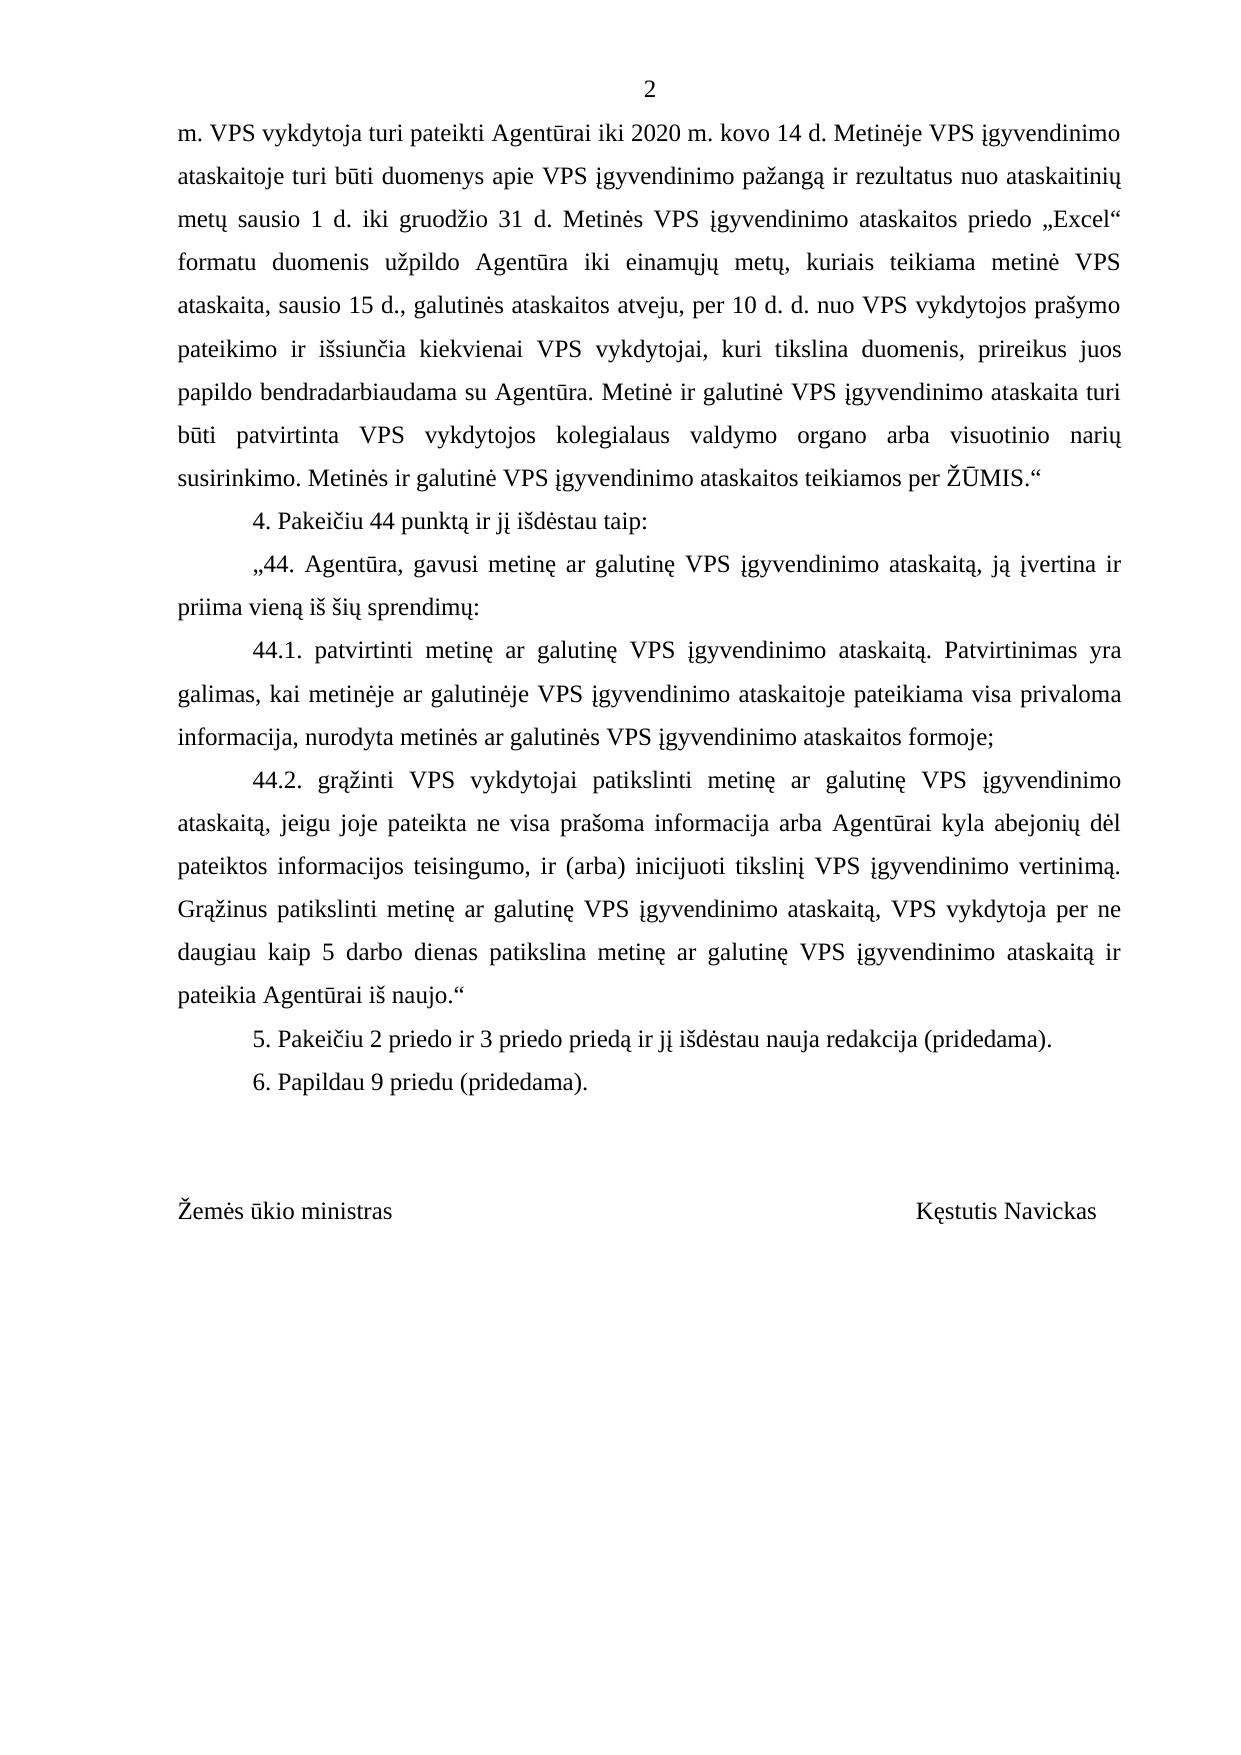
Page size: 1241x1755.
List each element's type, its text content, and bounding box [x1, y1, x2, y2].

text 5. Pakeičiu 2 priedo ir 3 priedo priedą ir jį išdėstau nauja redakcija (pridedama). [177, 1024, 1122, 1052]
text „44. Agentūra, gavusi metinę ar galutinę VPS įgyvendinimo ataskaitą, ją įvertina ir priima vieną iš šių sprendimų: [177, 549, 1122, 621]
text 44.1. patvirtinti metinę ar galutinę VPS įgyvendinimo ataskaitą. Patvirtinimas yra galimas, kai metinėje ar galutinėje VPS įgyvendinimo ataskaitoje pateikiama visa privaloma informacija, nurodyta metinės ar galutinės VPS įgyvendinimo ataskaitos formoje; [177, 636, 1122, 751]
text m. VPS vykdytoja turi pateikti Agentūrai iki 2020 m. kovo 14 d. Metinėje VPS įgyvendinimo ataskaitoje turi būti duomenys apie VPS įgyvendinimo pažangą ir rezultatus nuo ataskaitinių metų sausio 1 d. iki gruodžio 31 d. Metinės VPS įgyvendinimo ataskaitos priedo „Excel“ formatu duomenis užpildo Agentūra iki einamųjų metų, kuriais teikiama metinė VPS ataskaita, sausio 15 d., galutinės ataskaitos atveju, per 10 d. d. nuo VPS vykdytojos prašymo pateikimo ir išsiunčia kiekvienai VPS vykdytojai, kuri tikslina duomenis, prireikus juos papildo bendradarbiaudama su Agentūra. Metinė ir galutinė VPS įgyvendinimo ataskaita turi būti patvirtinta VPS vykdytojos kolegialaus valdymo organo arba visuotinio narių susirinkimo. Metinės ir galutinė VPS įgyvendinimo ataskaitos teikiamos per ŽŪMIS.“ [177, 118, 1122, 492]
text 44.2. grąžinti VPS vykdytojai patikslinti metinę ar galutinę VPS įgyvendinimo ataskaitą, jeigu joje pateikta ne visa prašoma informacija arba Agentūrai kyla abejonių dėl pateiktos informacijos teisingumo, ir (arba) inicijuoti tikslinį VPS įgyvendinimo vertinimą. Grąžinus patikslinti metinę ar galutinę VPS įgyvendinimo ataskaitą, VPS vykdytoja per ne daugiau kaip 5 darbo dienas patikslina metinę ar galutinę VPS įgyvendinimo ataskaitą ir pateikia Agentūrai iš naujo.“ [177, 765, 1122, 1009]
text 6. Papildau 9 priedu (pridedama). [177, 1067, 1122, 1096]
text Žemės ūkio ministras Kęstutis Navickas [177, 1196, 1122, 1225]
text 4. Pakeičiu 44 punktą ir jį išdėstau taip: [177, 506, 1122, 535]
